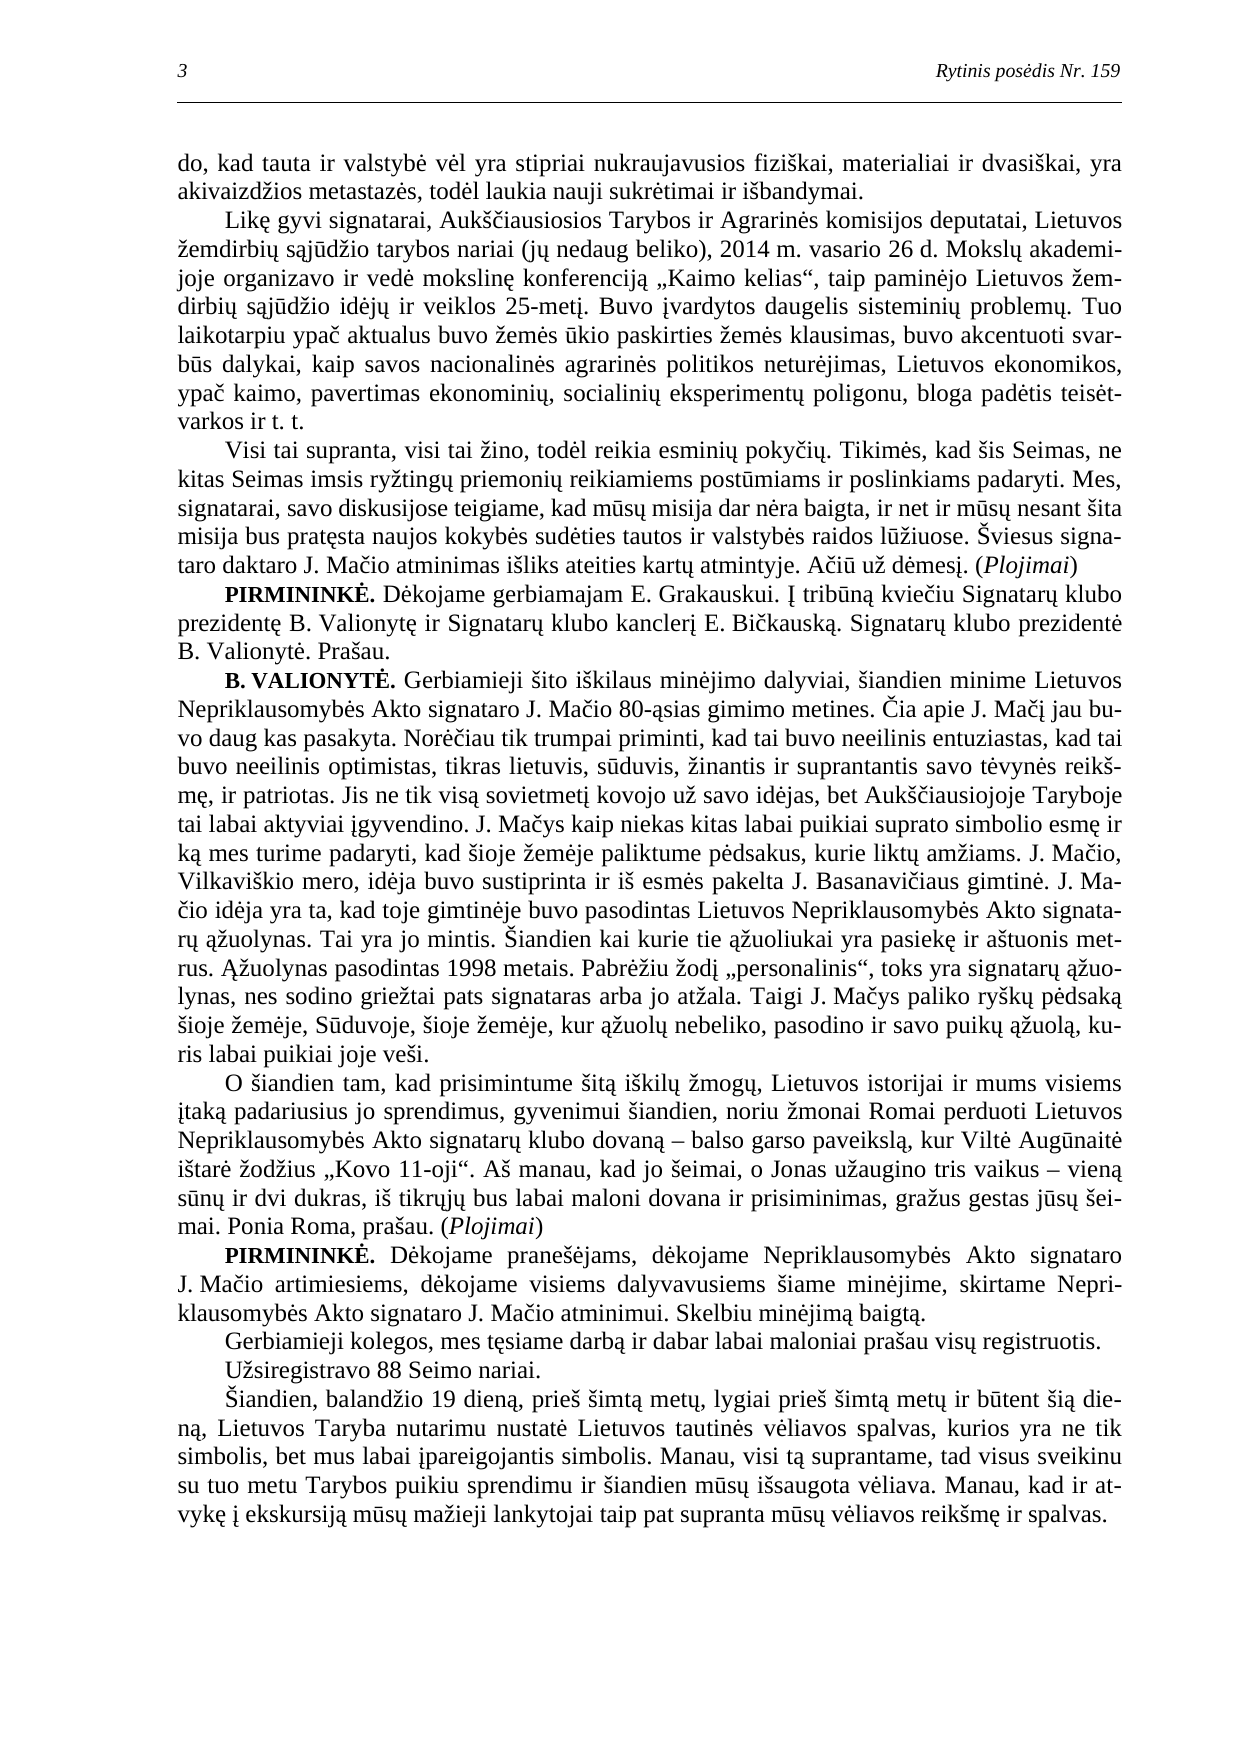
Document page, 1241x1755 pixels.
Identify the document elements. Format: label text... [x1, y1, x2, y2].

text B. VALIONYTĖ. Ger­bia­mie­ji ši­to iš­ki­laus mi­nė­ji­mo da­ly­viai, šian­dien mi­ni­me Lie­tu­vos Ne­pri­klau­so­my­bės Ak­to sig­na­ta­ro J. Ma­čio 80-ąsias gi­mi­mo me­ti­nes. Čia apie J. Ma­čį jau bu­vo daug kas pa­sa­ky­ta. No­rė­čiau tik trum­pai pri­min­ti, kad tai bu­vo ne­ei­li­nis en­tu­zias­tas, kad tai bu­vo ne­ei­li­nis op­ti­mis­tas, tik­ras lie­tu­vis, sū­du­vis, ži­nan­tis ir su­pran­tan­tis sa­vo tė­vy­nės reikš­mę, ir pat­rio­tas. Jis ne tik vi­są so­viet­me­tį ko­vo­jo už sa­vo idė­jas, bet Aukš­čiau­sio­jo­je Ta­ry­bo­je tai la­bai ak­ty­viai įgy­ven­di­no. J. Ma­čys kaip nie­kas ki­tas la­bai pui­kiai su­pra­to sim­bo­lio es­mę ir ką mes tu­ri­me pa­da­ry­ti, kad šio­je že­mė­je pa­lik­tu­me pėd­sa­kus, ku­rie lik­tų am­žiams. J. Ma­čio, Vil­ka­viš­kio me­ro, idė­ja bu­vo su­stip­rin­ta ir iš es­mės pa­kel­ta J. Ba­sa­na­vi­čiaus gim­ti­nė. J. Ma­čio idė­ja yra ta, kad to­je gim­ti­nė­je bu­vo pa­so­din­tas Lie­tu­vos Ne­pri­klau­so­my­bės Ak­to sig­na­ta­rų ąžuo­ly­nas. Tai yra jo min­tis. Šian­dien kai ku­rie tie ąžuo­liu­kai yra pa­sie­kę ir aš­tuo­nis met­rus. Ąžuo­ly­nas pa­so­din­tas 1998 me­tais. Pa­brė­žiu žo­dį „per­so­na­li­nis“, toks yra sig­na­ta­rų ąžuo­ly­nas, nes so­di­no griež­tai pats sig­na­ta­ras ar­ba jo at­ža­la. Tai­gi J. Ma­čys pa­li­ko ryš­kų pėd­sa­ką šio­je že­mė­je, Sū­du­vo­je, šio­je že­mė­je, kur ąžuo­lų ne­be­li­ko, pa­so­di­no ir sa­vo pui­kų ąžuo­lą, ku­ris la­bai pui­kiai jo­je ve­ši. [177, 665, 1122, 1068]
text Už­si­re­gist­ra­vo 88 Sei­mo na­riai. [177, 1355, 1122, 1384]
text Šian­dien, ba­lan­džio 19 die­ną, prieš šim­tą me­tų, ly­giai prieš šim­tą me­tų ir bū­tent šią die­ną, Lie­tu­vos Ta­ry­ba nu­ta­ri­mu nu­sta­tė Lie­tu­vos tau­ti­nės vė­lia­vos spal­vas, ku­rios yra ne tik sim­bo­lis, bet mus la­bai įpa­rei­go­jan­tis sim­bo­lis. Ma­nau, vi­si tą su­pran­ta­me, tad vi­sus svei­ki­nu su tuo me­tu Ta­ry­bos pui­kiu spren­di­mu ir šian­dien mū­sų iš­sau­go­ta vė­lia­va. Ma­nau, kad ir at­vy­kę į eks­kur­si­ją mū­sų ma­žie­ji lan­ky­to­jai taip pat su­pran­ta mū­sų vė­lia­vos reikš­mę ir spal­vas. [177, 1384, 1122, 1528]
text Vi­si tai su­pran­ta, vi­si tai ži­no, to­dėl rei­kia es­mi­nių po­ky­čių. Ti­ki­mės, kad šis Sei­mas, ne ki­tas Sei­mas im­sis ryž­tin­gų prie­mo­nių rei­kia­miems po­stū­miams ir po­slin­kiams pa­da­ry­ti. Mes, sig­na­ta­rai, sa­vo dis­ku­si­jo­se tei­gia­me, kad mū­sų mi­si­ja dar nė­ra baig­ta, ir net ir mūsų ne­sant ši­ta mi­si­ja bus pra­tęs­ta nau­jos ko­ky­bės su­dė­ties tau­tos ir vals­ty­bės rai­dos lū­žiuo­se. Švie­sus sig­na­ta­ro dak­ta­ro J. Ma­čio at­mi­ni­mas iš­liks at­ei­ties kar­tų at­min­ty­je. Ačiū už dė­me­sį. (Plo­ji­mai) [177, 435, 1122, 579]
text O šian­dien tam, kad pri­si­min­tu­me ši­tą iš­ki­lų žmo­gų, Lie­tu­vos is­to­ri­jai ir mums vi­siems įta­ką pa­da­riu­sius jo spren­di­mus, gy­ve­ni­mui šian­dien, no­riu žmo­nai Ro­mai per­duo­ti Lie­tu­vos Ne­pri­klau­so­my­bės Ak­to sig­na­ta­rų klu­bo do­va­ną – bal­so gar­so pa­veiks­lą, kur Vil­tė Au­gū­nai­tė iš­ta­rė žo­džius „Ko­vo 11-oji“. Aš ma­nau, kad jo šei­mai, o Jo­nas už­au­gi­no tris vai­kus – vie­ną sū­nų ir dvi duk­ras, iš tik­rų­jų bus la­bai ma­lo­ni do­va­na ir pri­si­mi­ni­mas, gra­žus ges­tas jū­sų šei­mai. Po­nia Ro­ma, pra­šau. (Plo­ji­mai) [177, 1068, 1122, 1240]
text Ger­bia­mie­ji ko­le­gos, mes tę­sia­me dar­bą ir da­bar la­bai ma­lo­niai pra­šau vi­sų re­gist­ruo­tis. [177, 1326, 1122, 1355]
text PIRMININKĖ. Dė­ko­ja­me pra­ne­šė­jams, dė­ko­ja­me Ne­pri­klau­so­my­bės Ak­to sig­na­ta­ro J. Ma­čio ar­ti­mie­siems, dė­ko­ja­me vi­siems da­ly­va­vu­siems šia­me mi­nė­ji­me, skir­ta­me Ne­pri­klau­so­my­bės Ak­to sig­na­ta­ro J. Ma­čio at­mi­ni­mui. Skel­biu mi­nė­ji­mą baig­tą. [177, 1240, 1122, 1326]
text PIRMININKĖ. Dė­ko­ja­me ger­bia­ma­jam E. Gra­kaus­kui. Į tri­bū­ną kvie­čiu Sig­na­ta­rų klu­bo pre­zi­den­tę B. Va­lio­ny­tę ir Sig­na­ta­rų klu­bo kanc­le­rį E. Bič­kaus­ką. Sig­na­ta­rų klu­bo pre­zi­den­tė B. Va­lio­ny­tė. Pra­šau. [177, 579, 1122, 665]
text do, kad tau­ta ir vals­ty­bė vėl yra stip­riai nu­krau­ja­vu­sios fi­ziš­kai, ma­te­ria­liai ir dva­siš­kai, yra aki­vaiz­džios me­ta­sta­zės, to­dėl lau­kia nau­ji su­krė­ti­mai ir iš­ban­dy­mai. [177, 148, 1122, 205]
text Li­kę gy­vi sig­na­ta­rai, Aukš­čiau­sio­sios Ta­ry­bos ir Ag­ra­ri­nės ko­mi­si­jos de­pu­ta­tai, Lie­tu­vos žem­dir­bių są­jū­džio ta­ry­bos na­riai (jų ne­daug be­li­ko), 2014 m. va­sa­rio 26 d. Moks­lų aka­de­mi­jo­je or­ga­ni­za­vo ir ve­dė moks­li­nę kon­fe­ren­ci­ją „Kai­mo ke­lias“, taip pa­mi­nė­jo Lie­tu­vos žem­dir­bių są­jū­džio idė­jų ir veik­los 25-me­tį. Bu­vo įvar­dy­tos dau­ge­lis sis­te­mi­nių pro­ble­mų. Tuo lai­ko­tar­piu ypač ak­tu­a­lus bu­vo že­mės ūkio pa­skir­ties že­mės klau­si­mas, bu­vo ak­cen­tuo­ti svar­būs da­ly­kai, kaip sa­vos na­cio­na­li­nės ag­ra­ri­nės po­li­ti­kos ne­tu­rė­ji­mas, Lie­tu­vos eko­no­mi­kos, ypač kai­mo, pa­ver­ti­mas eko­no­mi­nių, so­cia­li­nių eks­pe­ri­men­tų po­li­go­nu, blo­ga pa­dė­tis tei­sėt­var­kos ir t. t. [177, 205, 1122, 435]
